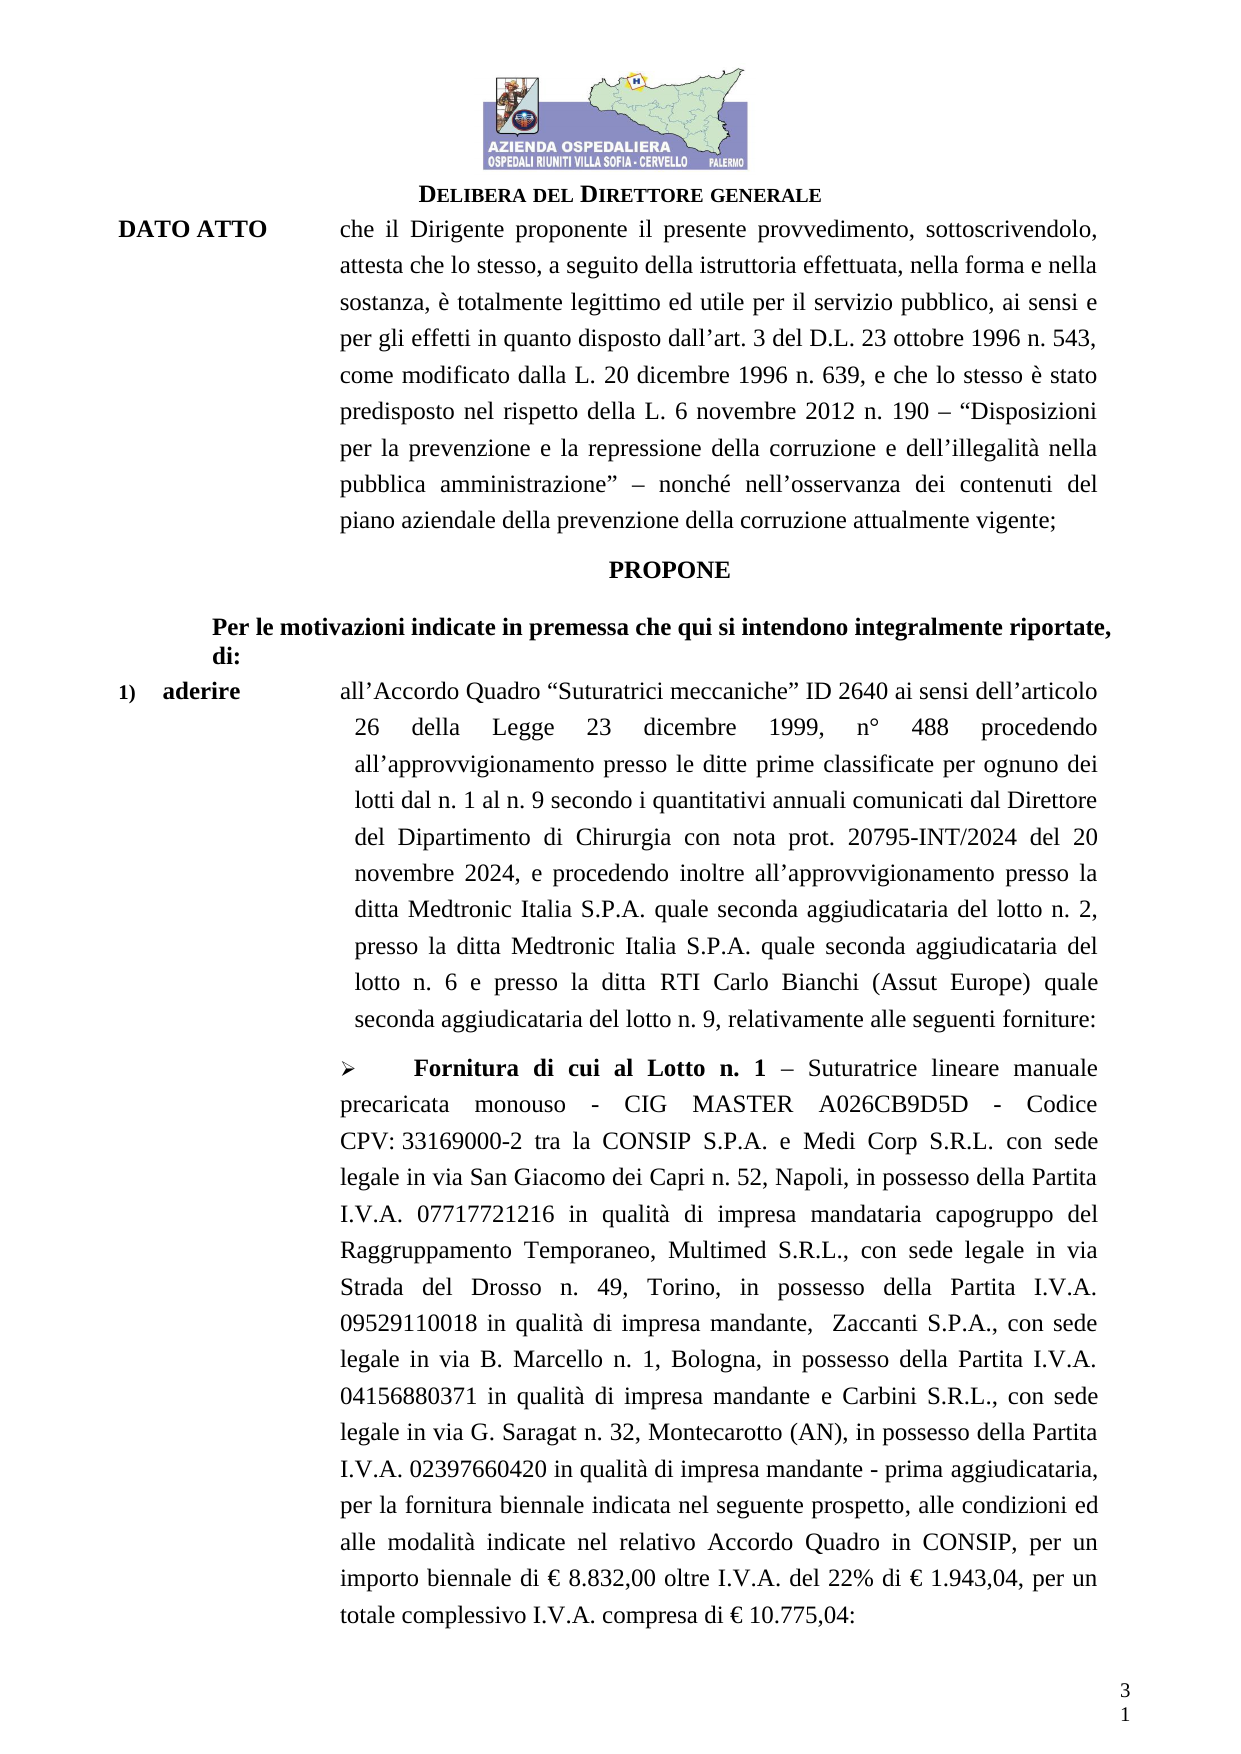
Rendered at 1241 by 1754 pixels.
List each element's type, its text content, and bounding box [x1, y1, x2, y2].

text Per le motivazioni indicate in premessa che qui si intendono integralmente riportate, di: [212, 612, 1128, 670]
list Fornitura di cui al Lotto n. 1 – Suturatrice lineare manuale precaricata monouso - CIG MASTER A026CB9D5D - Codice CPV: 33169000-2 tra la CONSIP S.P.A. e Medi Corp S.R.L. con sede legale in via San Giacomo dei Capri n. 52, Napoli, in possesso della Partita I.V.A. 07717721216 in qualità di impresa mandataria capogruppo del Raggruppamento Temporaneo, Multimed S.R.L., con sede legale in via Strada del Drosso n. 49, Torino, in possesso della Partita I.V.A. 09529110018 in qualità di impresa mandante, Zaccanti S.P.A., con sede legale in via B. Marcello n. 1, Bologna, in possesso della Partita I.V.A. 04156880371 in qualità di impresa mandante e Carbini S.R.L., con sede legale in via G. Saragat n. 32, Montecarotto (AN), in possesso della Partita I.V.A. 02397660420 in qualità di impresa mandante - prima aggiudicataria, per la fornitura biennale indicata nel seguente prospetto, alle condizioni ed alle modalità indicate nel relativo Accordo Quadro in CONSIP, per un importo biennale di € 8.832,00 oltre I.V.A. del 22% di € 1.943,04, per un totale complessivo I.V.A. compresa di € 10.775,04: [340, 1047, 1098, 1630]
text DATO ATTO che il Dirigente proponente il presente provvedimento, sottoscrivendolo, attesta che lo stesso, a seguito della istruttoria effettuata, nella forma e nella sostanza, è totalmente legittimo ed utile per il servizio pubblico, ai sensi e per gli effetti in quanto disposto dall’art. 3 del D.L. 23 ottobre 1996 n. 543, come modificato dalla L. 20 dicembre 1996 n. 639, e che lo stesso è stato predisposto nel rispetto della L. 6 novembre 2012 n. 190 – “Disposizioni per la prevenzione e la repressione della corruzione e dell’illegalità nella pubblica amministrazione” – nonché nell’osservanza dei contenuti del piano aziendale della prevenzione della corruzione attualmente vigente; [118, 208, 1098, 536]
text PROPONE [212, 555, 1128, 584]
list aderire all’Accordo Quadro “Suturatrici meccaniche” ID 2640 ai sensi dell’articolo 26 della Legge 23 dicembre 1999, n° 488 procedendo all’approvvigionamento presso le ditte prime classificate per ognuno dei lotti dal n. 1 al n. 9 secondo i quantitativi annuali comunicati dal Direttore del Dipartimento di Chirurgia con nota prot. 20795-INT/2024 del 20 novembre 2024, e procedendo inoltre all’approvvigionamento presso la ditta Medtronic Italia S.P.A. quale seconda aggiudicataria del lotto n. 2, presso la ditta Medtronic Italia S.P.A. quale seconda aggiudicataria del lotto n. 6 e presso la ditta RTI Carlo Bianchi (Assut Europe) quale seconda aggiudicataria del lotto n. 9, relativamente alle seguenti forniture: [118, 670, 1098, 1034]
